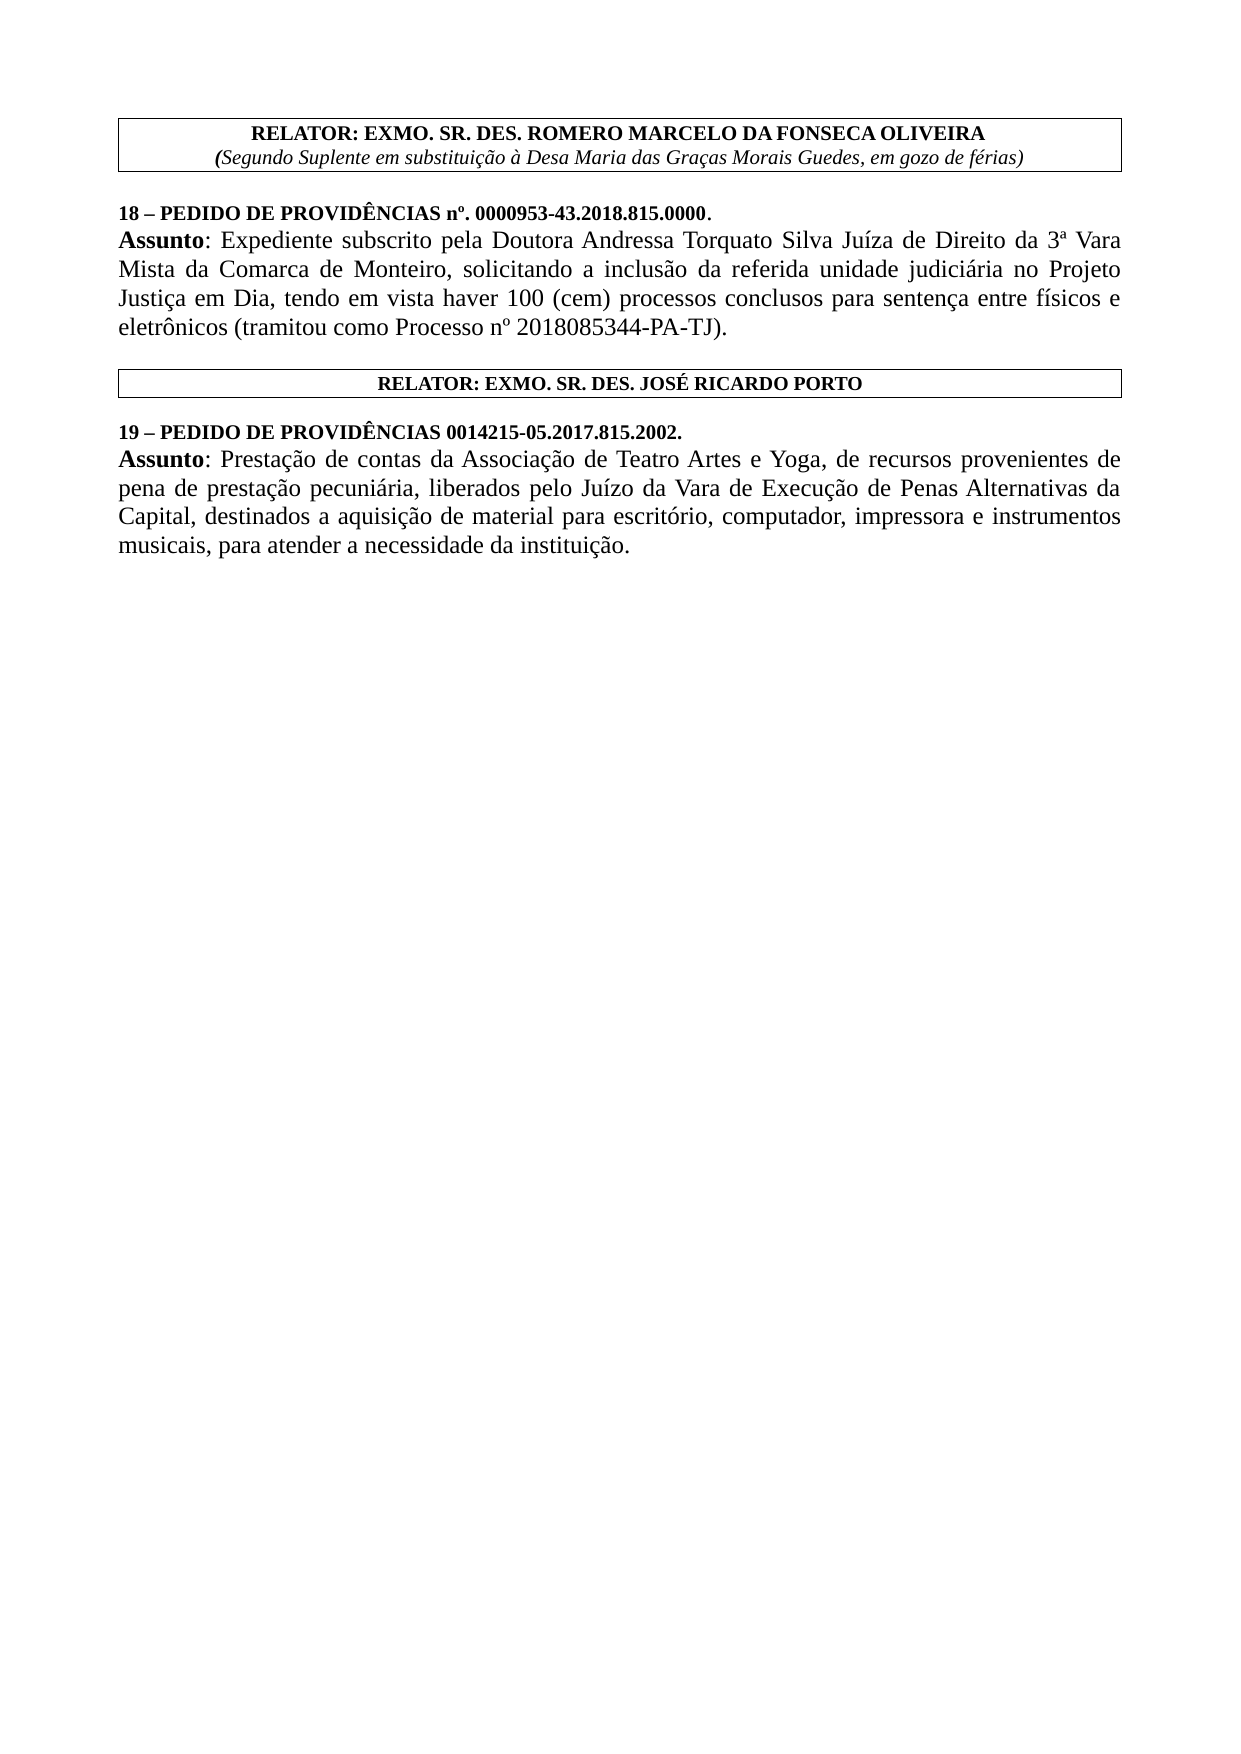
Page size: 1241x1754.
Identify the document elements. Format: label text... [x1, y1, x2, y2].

text RELATOR: EXMO. SR. DES. JOSÉ RICARDO PORTO [119, 370, 1121, 397]
text Assunto: Prestação de contas da Associação de Teatro Artes e Yoga, de recursos provenientes de pena de prestação pecuniária, liberados pelo Juízo da Vara de Execução de Penas Alternativas da Capital, destinados a aquisição de material para escritório, computador, impressora e instrumentos musicais, para atender a necessidade da instituição. [118, 444, 1122, 559]
text (Segundo Suplente em substituição à Desa Maria das Graças Morais Guedes, em gozo de férias) [119, 142, 1121, 171]
text RELATOR: EXMO. SR. DES. ROMERO MARCELO DA FONSECA OLIVEIRA [119, 119, 1121, 142]
text 18 – PEDIDO DE PROVIDÊNCIAS nº. 0000953-43.2018.815.0000. [118, 197, 1122, 225]
text 19 – PEDIDO DE PROVIDÊNCIAS 0014215-05.2017.815.2002. [118, 420, 1122, 444]
text Assunto: Expediente subscrito pela Doutora Andressa Torquato Silva Juíza de Direito da 3ª Vara Mista da Comarca de Monteiro, solicitando a inclusão da referida unidade judiciária no Projeto Justiça em Dia, tendo em vista haver 100 (cem) processos conclusos para sentença entre físicos e eletrônicos (tramitou como Processo nº 2018085344-PA-TJ). [118, 225, 1122, 340]
